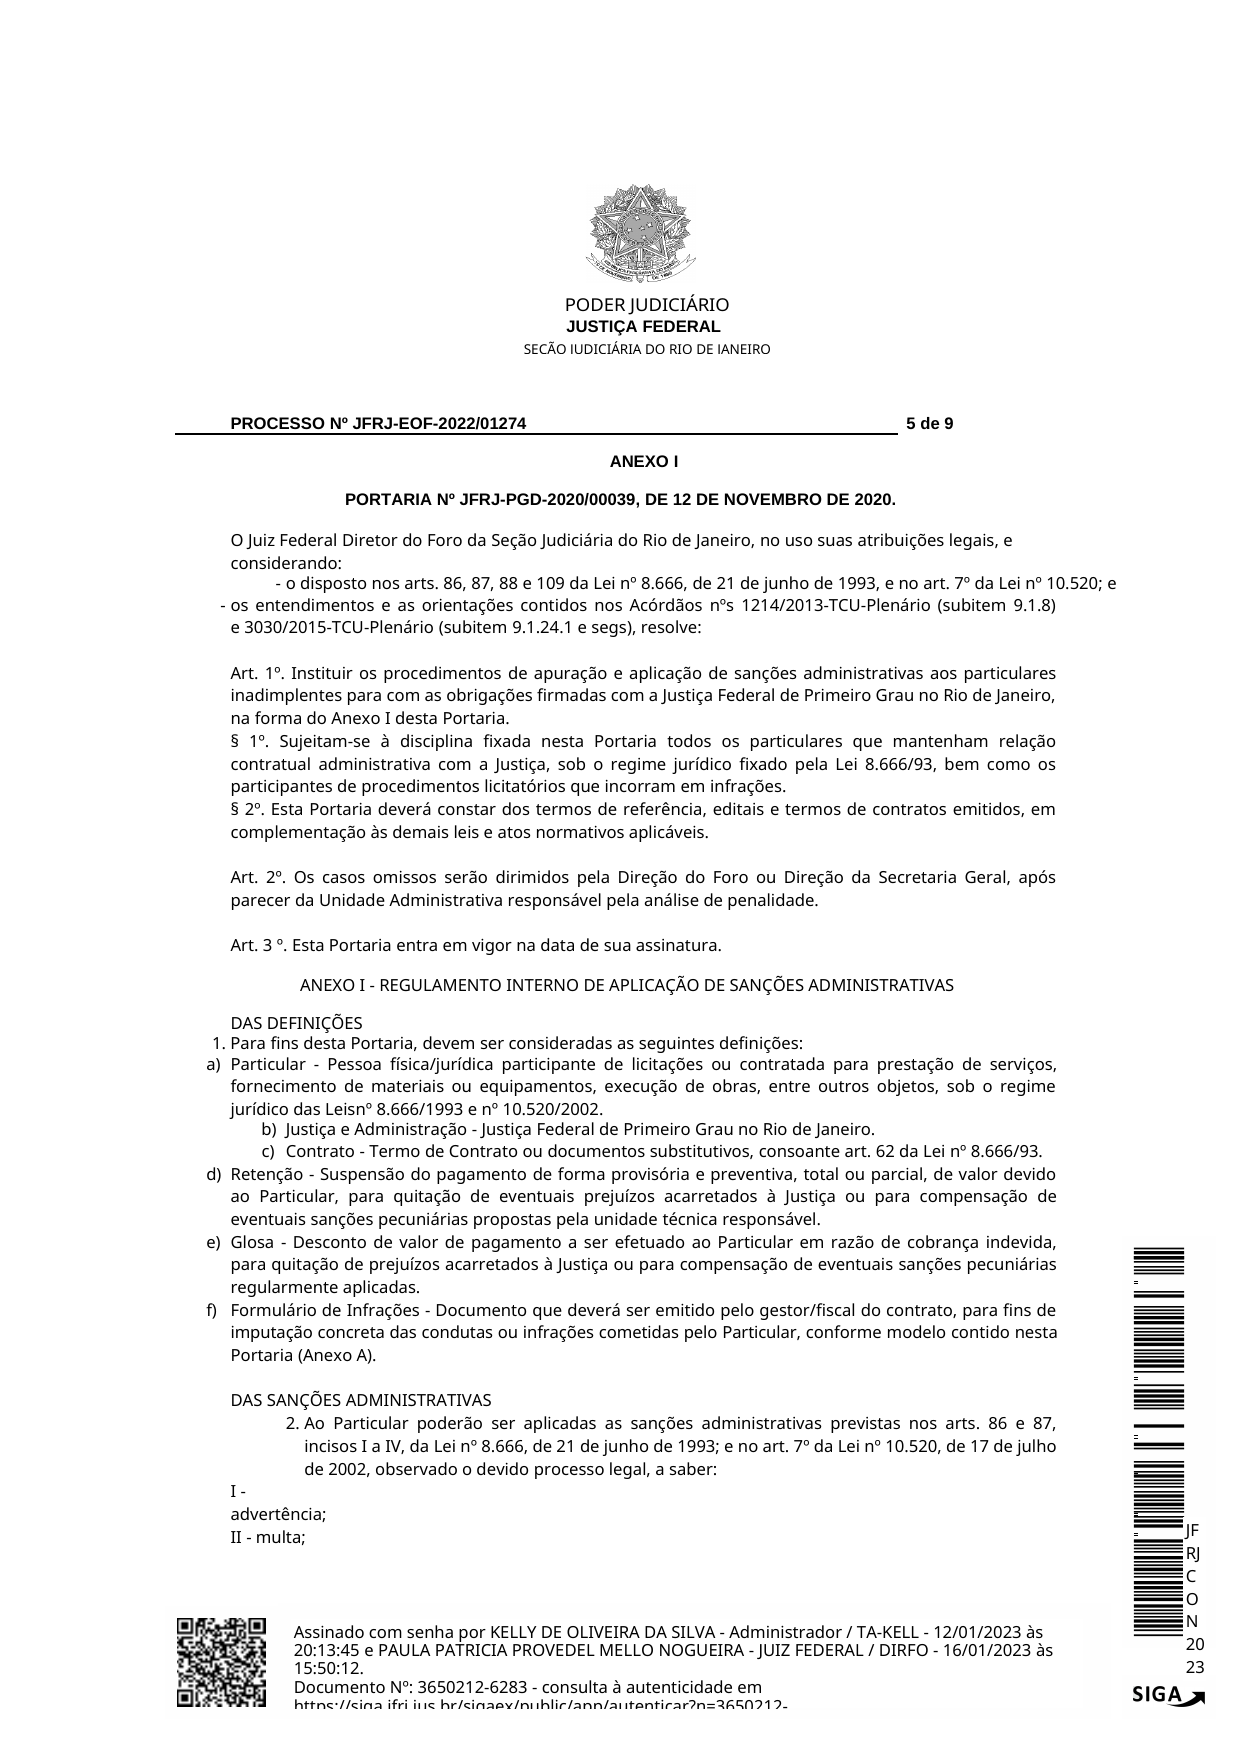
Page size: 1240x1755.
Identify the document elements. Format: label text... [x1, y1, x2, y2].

list Particular - Pessoa física/jurídica participante de licitações ou contratada para prestação de serviços, fornecimento de materiais ou equipamentos, execução de obras, entre outros objetos, sob o regime jurídico das Leisnº 8.666/1993 e nº 10.520/2002. [206, 1052, 1058, 1120]
text [1183, 1517, 1206, 1681]
list Para fins desta Portaria, devem ser consideradas as seguintes definições: [212, 1037, 1227, 1052]
text Art. 2º. Os casos omissos serão dirimidos pela Direção do Foro ou Direção da Secretaria Geral, após parecer da Unidade Administrativa responsável pela análise de penalidade. [230, 865, 1057, 911]
list Contrato - Termo de Contrato ou documentos substitutivos, consoante art. 62 da Lei nº 8.666/93. [261, 1139, 1227, 1162]
subtitle PROCESSO Nº JFRJ-EOF-2022/01274 5 de 9 [230, 413, 1227, 433]
text ANEXO I - REGULAMENTO INTERNO DE APLICAÇÃO DE SANÇÕES ADMINISTRATIVAS DAS DEFINIÇÕES [230, 960, 990, 1037]
list Justiça e Administração - Justiça Federal de Primeiro Grau no Rio de Janeiro. [261, 1120, 1227, 1139]
subtitle PORTARIA Nº JFRJ-PGD-2020/00039, DE 12 DE NOVEMBRO DE 2020. [345, 490, 1227, 509]
list Retenção - Suspensão do pagamento de forma provisória e preventiva, total ou parcial, de valor devido ao Particular, para quitação de eventuais prejuízos acarretados à Justiça ou para compensação de eventuais sanções pecuniárias propostas pela unidade técnica responsável. [206, 1162, 1057, 1230]
text DAS SANÇÕES ADMINISTRATIVAS [230, 1389, 1122, 1412]
text Art. 3 º. Esta Portaria entra em vigor na data de sua assinatura. [230, 934, 1227, 956]
list Glosa - Desconto de valor de pagamento a ser efetuado ao Particular em razão de cobrança indevida, para quitação de prejuízos acarretados à Justiça ou para compensação de eventuais sanções pecuniárias regularmente aplicadas. [206, 1230, 1058, 1298]
text JFRJCON202300006 [1186, 1519, 1206, 1681]
list o disposto nos arts. 86, 87, 88 e 109 da Lei nº 8.666, de 21 de junho de 1993, e no art. 7º da Lei nº 10.520; e [275, 574, 1227, 593]
text O Juiz Federal Diretor do Foro da Seção Judiciária do Rio de Janeiro, no uso suas atribuições legais, e considerando: [230, 529, 1059, 574]
text Art. 1º. Instituir os procedimentos de apuração e aplicação de sanções administrativas aos particulares inadimplentes para com as obrigações firmadas com a Justiça Federal de Primeiro Grau no Rio de Janeiro, na forma do Anexo I desta Portaria. [230, 661, 1057, 729]
list Formulário de Infrações - Documento que deverá ser emitido pelo gestor/fiscal do contrato, para fins de imputação concreta das condutas ou infrações cometidas pelo Particular, conforme modelo contido nesta Portaria (Anexo A). [206, 1298, 1058, 1367]
text § 1º. Sujeitam-se à disciplina fixada nesta Portaria todos os particulares que mantenham relação contratual administrativa com a Justiça, sob o regime jurídico fixado pela Lei 8.666/93, bem como os participantes de procedimentos licitatórios que incorram em infrações. [230, 729, 1057, 798]
text I - advertência; II - multa; [230, 1480, 342, 1548]
list Ao Particular poderão ser aplicadas as sanções administrativas previstas nos arts. 86 e 87, incisos I a IV, da Lei nº 8.666, de 21 de junho de 1993; e no art. 7º da Lei nº 10.520, de 17 de julho de 2002, observado o devido processo legal, a saber: [286, 1412, 1057, 1480]
text § 2º. Esta Portaria deverá constar dos termos de referência, editais e termos de contratos emitidos, em complementação às demais leis e atos normativos aplicáveis. [230, 798, 1057, 843]
text ANEXO I [470, 452, 818, 471]
list os entendimentos e as orientações contidos nos Acórdãos nºs 1214/2013-TCU-Plenário (subitem 9.1.8) e 3030/2015-TCU-Plenário (subitem 9.1.24.1 e segs), resolve: [220, 593, 1057, 638]
